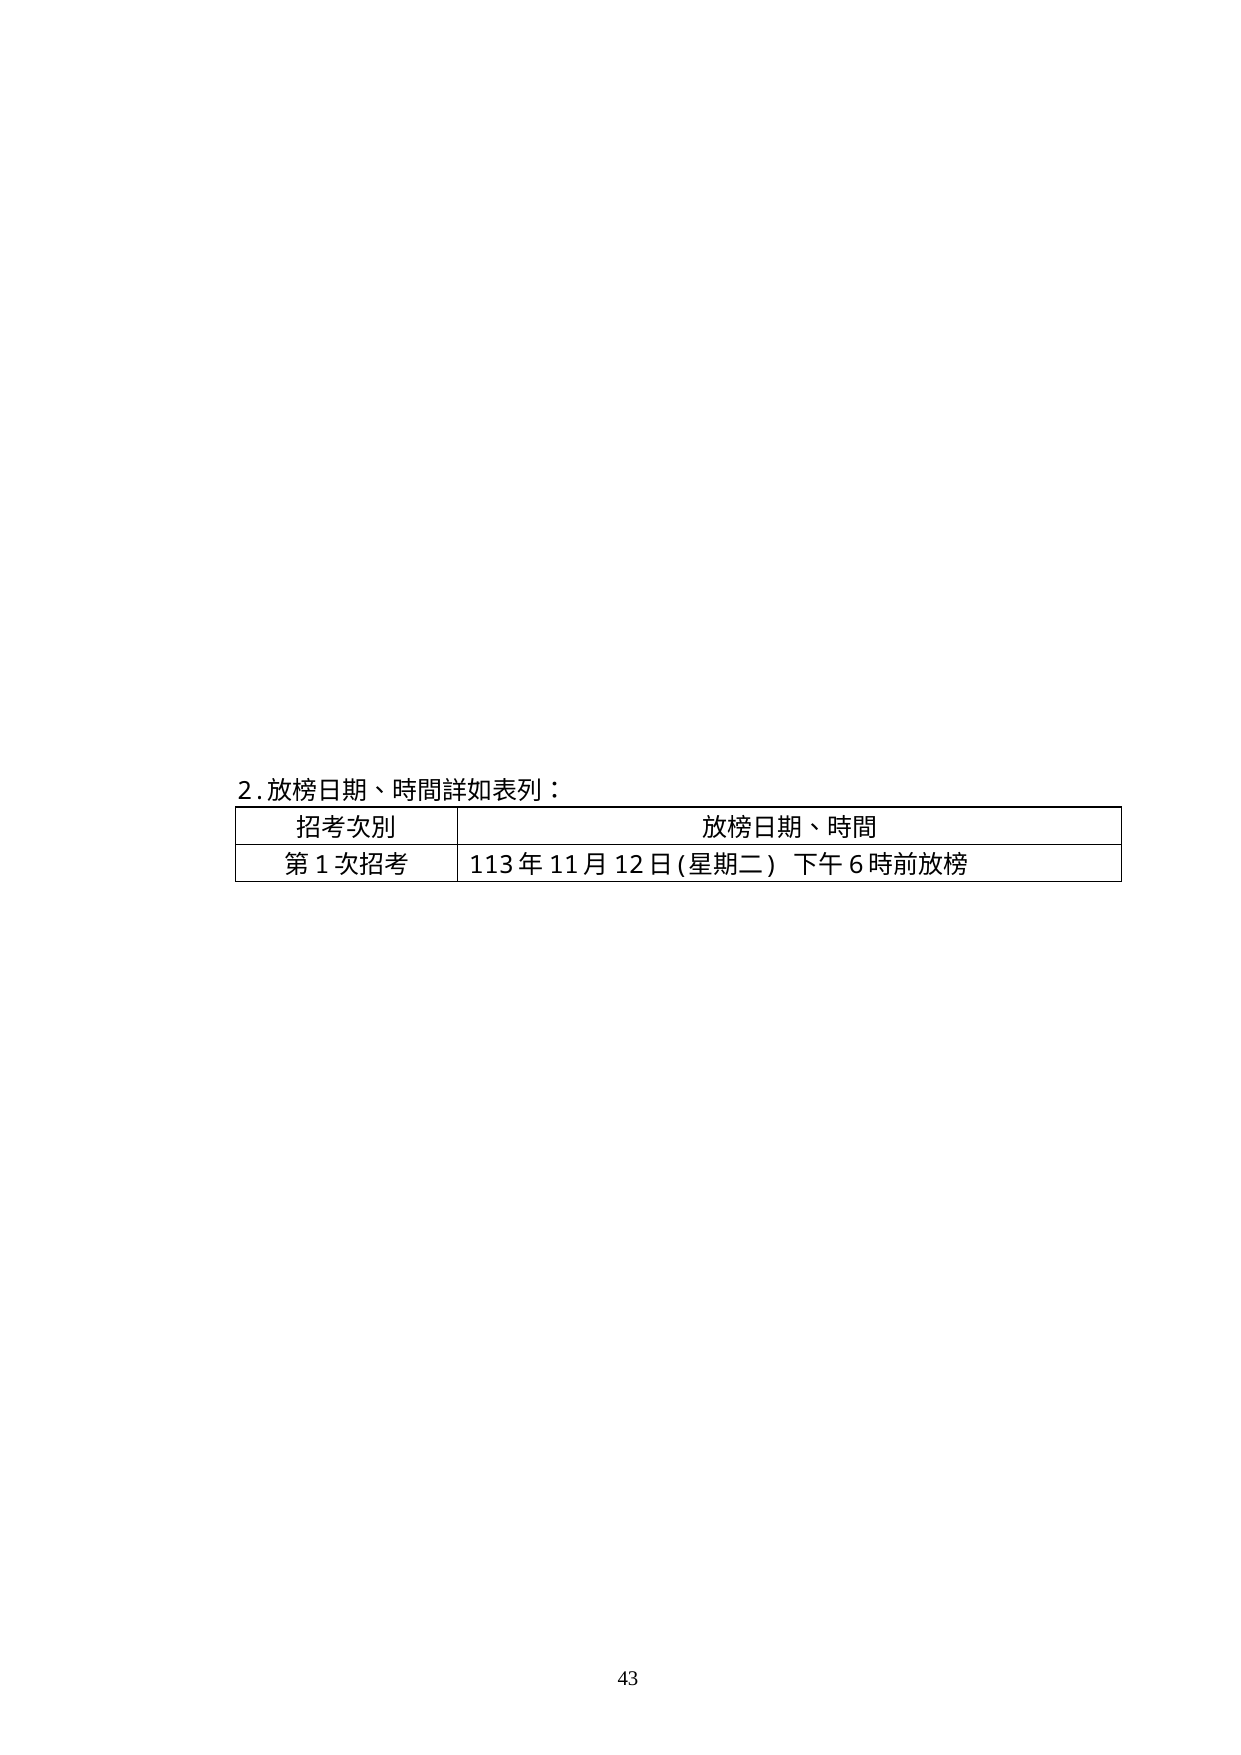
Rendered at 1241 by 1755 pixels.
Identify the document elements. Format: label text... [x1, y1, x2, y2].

table_header 放榜日期、時間 [458, 808, 1121, 844]
table_header 招考次別 [236, 808, 457, 844]
table_cell 113年11月12日(星期二) 下午6時前放榜 [458, 845, 1121, 881]
table_cell 第1次招考 [236, 845, 457, 881]
text 2.放榜日期、時間詳如表列： [237, 770, 1152, 806]
